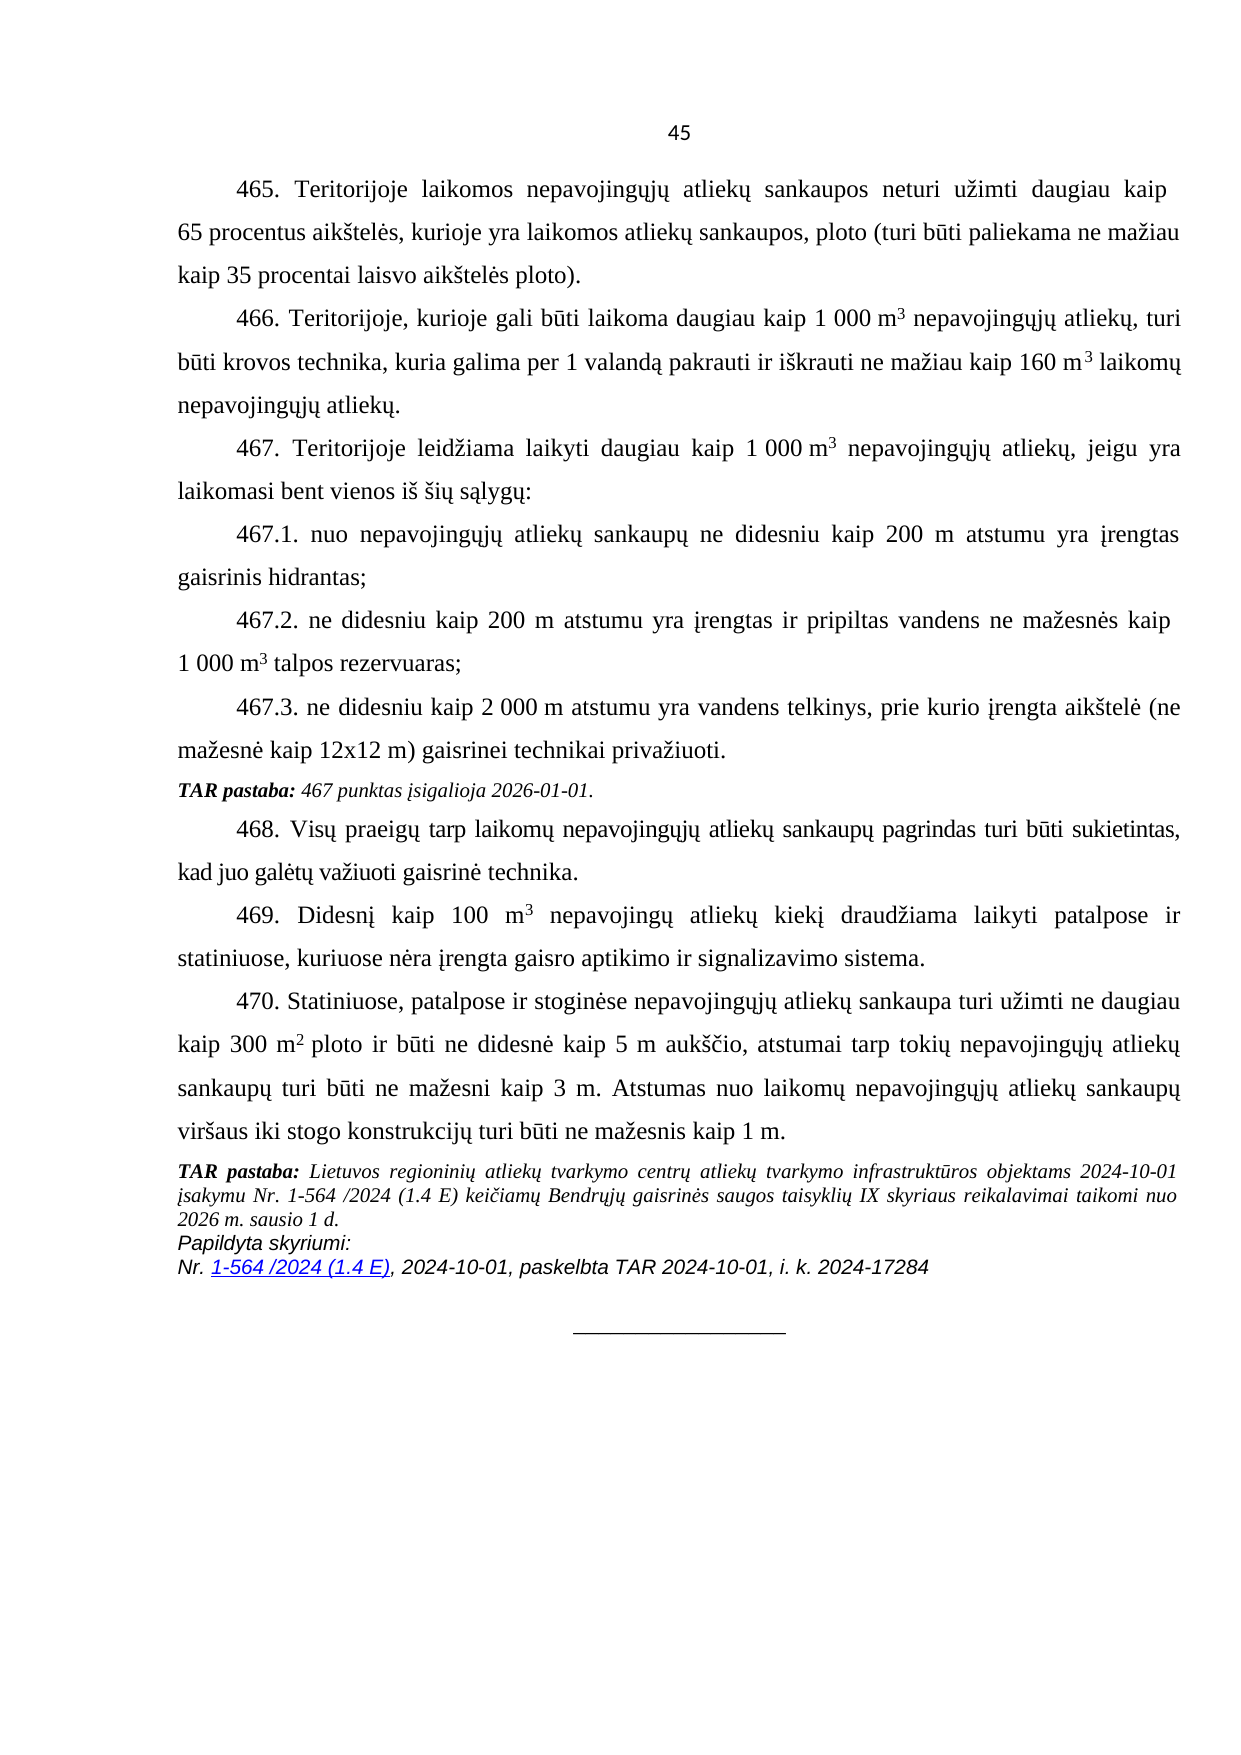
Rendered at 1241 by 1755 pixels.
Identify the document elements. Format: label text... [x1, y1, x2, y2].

text 467. Teritorijoje leidžiama laikyti daugiau kaip 1 000 m3 nepavojingųjų atliekų, jeigu yra laikomasi bent vienos iš šių sąlygų: [177, 433, 1181, 505]
text 469. Didesnį kaip 100 m3 nepavojingų atliekų kiekį draudžiama laikyti patalpose ir statiniuose, kuriuose nėra įrengta gaisro aptikimo ir signalizavimo sistema. [177, 900, 1181, 972]
text 466. Teritorijoje, kurioje gali būti laikoma daugiau kaip 1 000 m3 nepavojingųjų atliekų, turi būti krovos technika, kuria galima per 1 valandą pakrauti ir iškrauti ne mažiau kaip 160 m3 laikomų nepavojingųjų atliekų. [177, 303, 1181, 418]
text Nr. 1-564 /2024 (1.4 E), 2024-10-01, paskelbta TAR 2024-10-01, i. k. 2024-17284 [177, 1255, 1181, 1279]
text 470. Statiniuose, patalpose ir stoginėse nepavojingųjų atliekų sankaupa turi užimti ne daugiau kaip 300 m2 ploto ir būti ne didesnė kaip 5 m aukščio, atstumai tarp tokių nepavojingųjų atliekų sankaupų turi būti ne mažesni kaip 3 m. Atstumas nuo laikomų nepavojingųjų atliekų sankaupų viršaus iki stogo konstrukcijų turi būti ne mažesnis kaip 1 m. [177, 986, 1181, 1144]
text 467.2. ne didesniu kaip 200 m atstumu yra įrengtas ir pripiltas vandens ne mažesnės kaip 1 000 m3 talpos rezervuaras; [177, 605, 1181, 677]
text 465. Teritorijoje laikomos nepavojingųjų atliekų sankaupos neturi užimti daugiau kaip 65 procentus aikštelės, kurioje yra laikomos atliekų sankaupos, ploto (turi būti paliekama ne mažiau kaip 35 procentai laisvo aikštelės ploto). [177, 174, 1181, 289]
text TAR pastaba: Lietuvos regioninių atliekų tvarkymo centrų atliekų tvarkymo infrastruktūros objektams 2024-10-01 įsakymu Nr. 1-564 /2024 (1.4 E) keičiamų Bendrųjų gaisrinės saugos taisyklių IX skyriaus reikalavimai taikomi nuo 2026 m. sausio 1 d. [177, 1159, 1181, 1231]
text 467.1. nuo nepavojingųjų atliekų sankaupų ne didesniu kaip 200 m atstumu yra įrengtas gaisrinis hidrantas; [177, 519, 1181, 591]
text _________________ [177, 1308, 1181, 1337]
text 468. Visų praeigų tarp laikomų nepavojingųjų atliekų sankaupų pagrindas turi būti sukietintas, kad juo galėtų važiuoti gaisrinė technika. [177, 814, 1181, 886]
text 467.3. ne didesniu kaip 2 000 m atstumu yra vandens telkinys, prie kurio įrengta aikštelė (ne mažesnė kaip 12x12 m) gaisrinei technikai privažiuoti. [177, 692, 1181, 763]
text Papildyta skyriumi: [177, 1231, 1181, 1255]
text TAR pastaba: 467 punktas įsigalioja 2026-01-01. [177, 778, 1181, 802]
